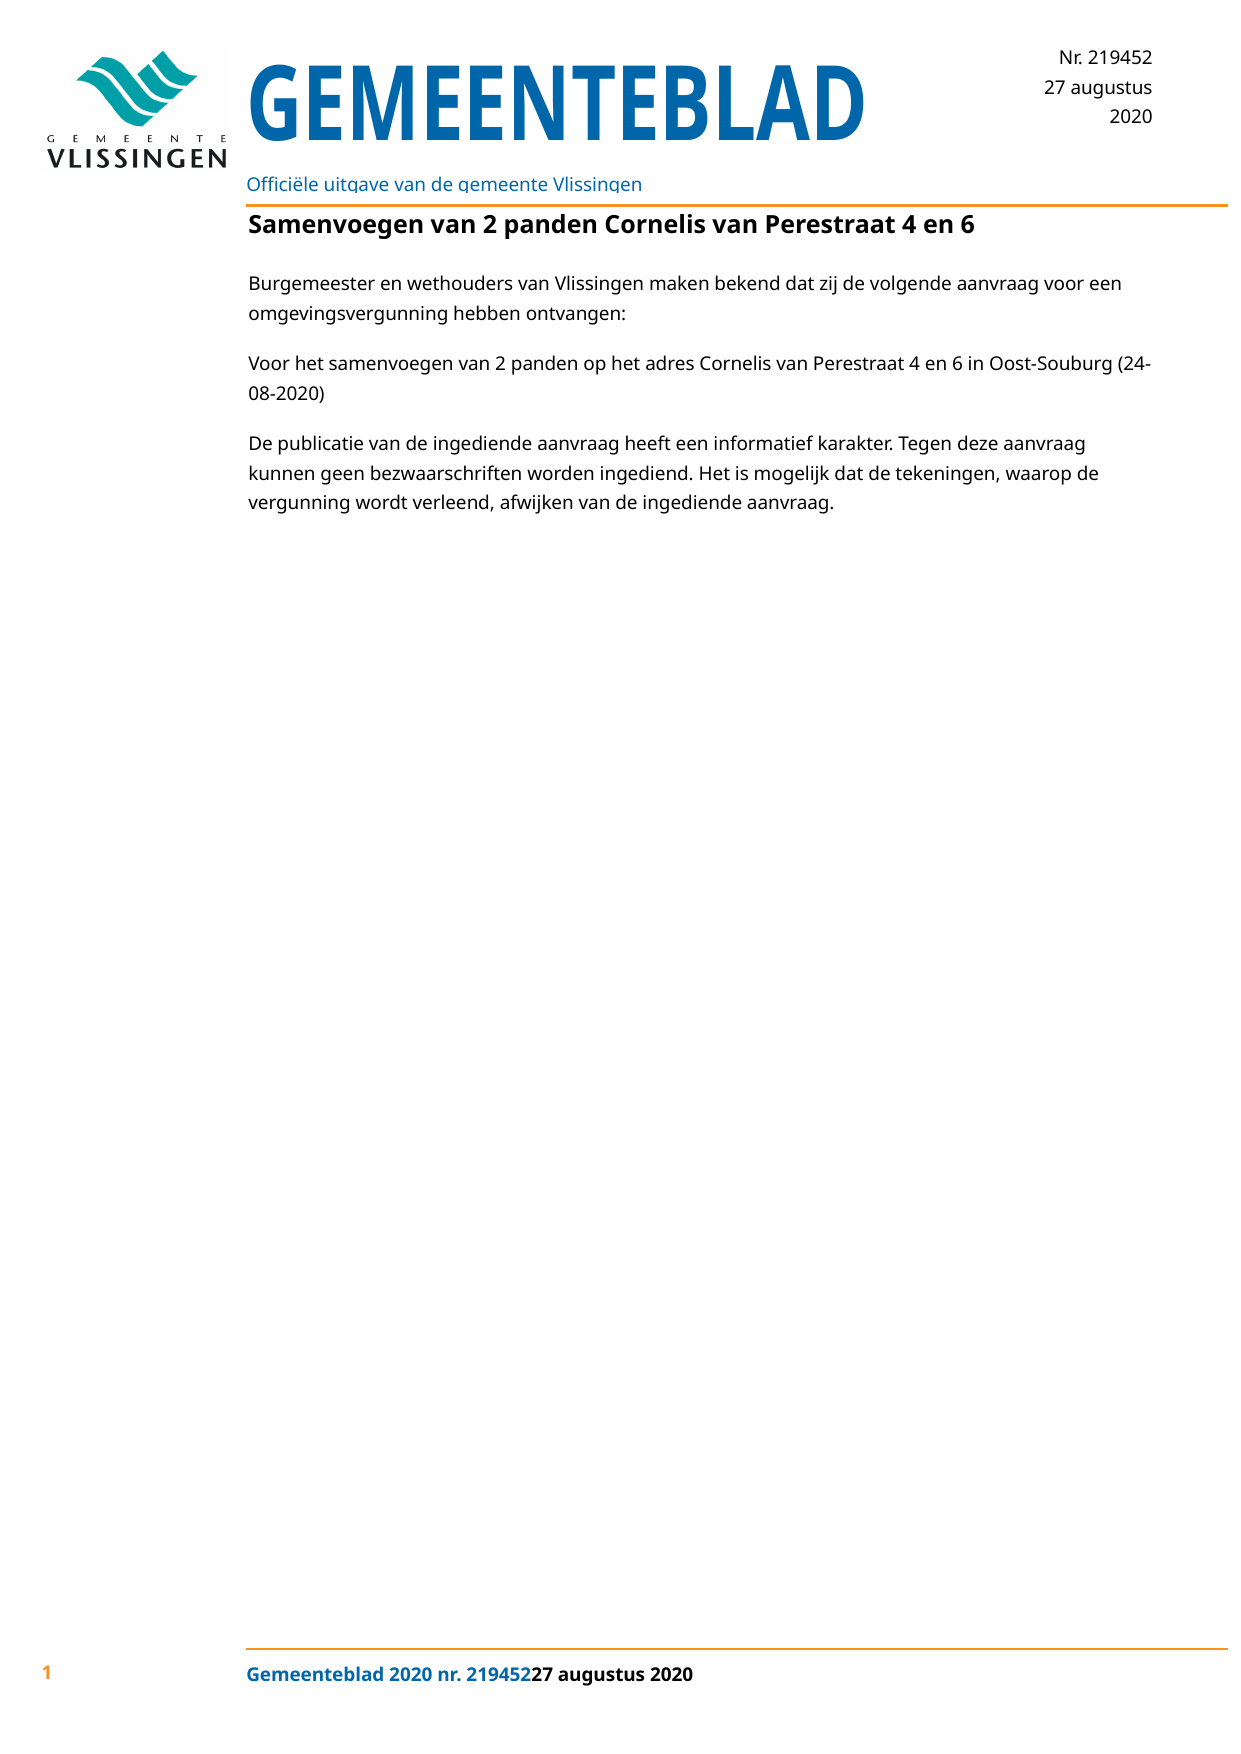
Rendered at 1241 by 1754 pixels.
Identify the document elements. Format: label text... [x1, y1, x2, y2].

text Burgemeester en wethouders van Vlissingen maken bekend dat zij de volgende aanvraag voor een omgevingsvergunning hebben ontvangen: [248, 270, 1152, 326]
text Voor het samenvoegen van 2 panden op het adres Cornelis van Perestraat 4 en 6 in Oost-Souburg (24-08-2020) [248, 350, 1152, 406]
text De publicatie van de ingediende aanvraag heeft een informatief karakter. Tegen deze aanvraag kunnen geen bezwaarschriften worden ingediend. Het is mogelijk dat de tekeningen, waarop de vergunning wordt verleend, afwijken van de ingediende aanvraag. [248, 430, 1152, 515]
picture [41, 47, 231, 172]
text Samenvoegen van 2 panden Cornelis van Perestraat 4 en 6 [248, 207, 1152, 241]
